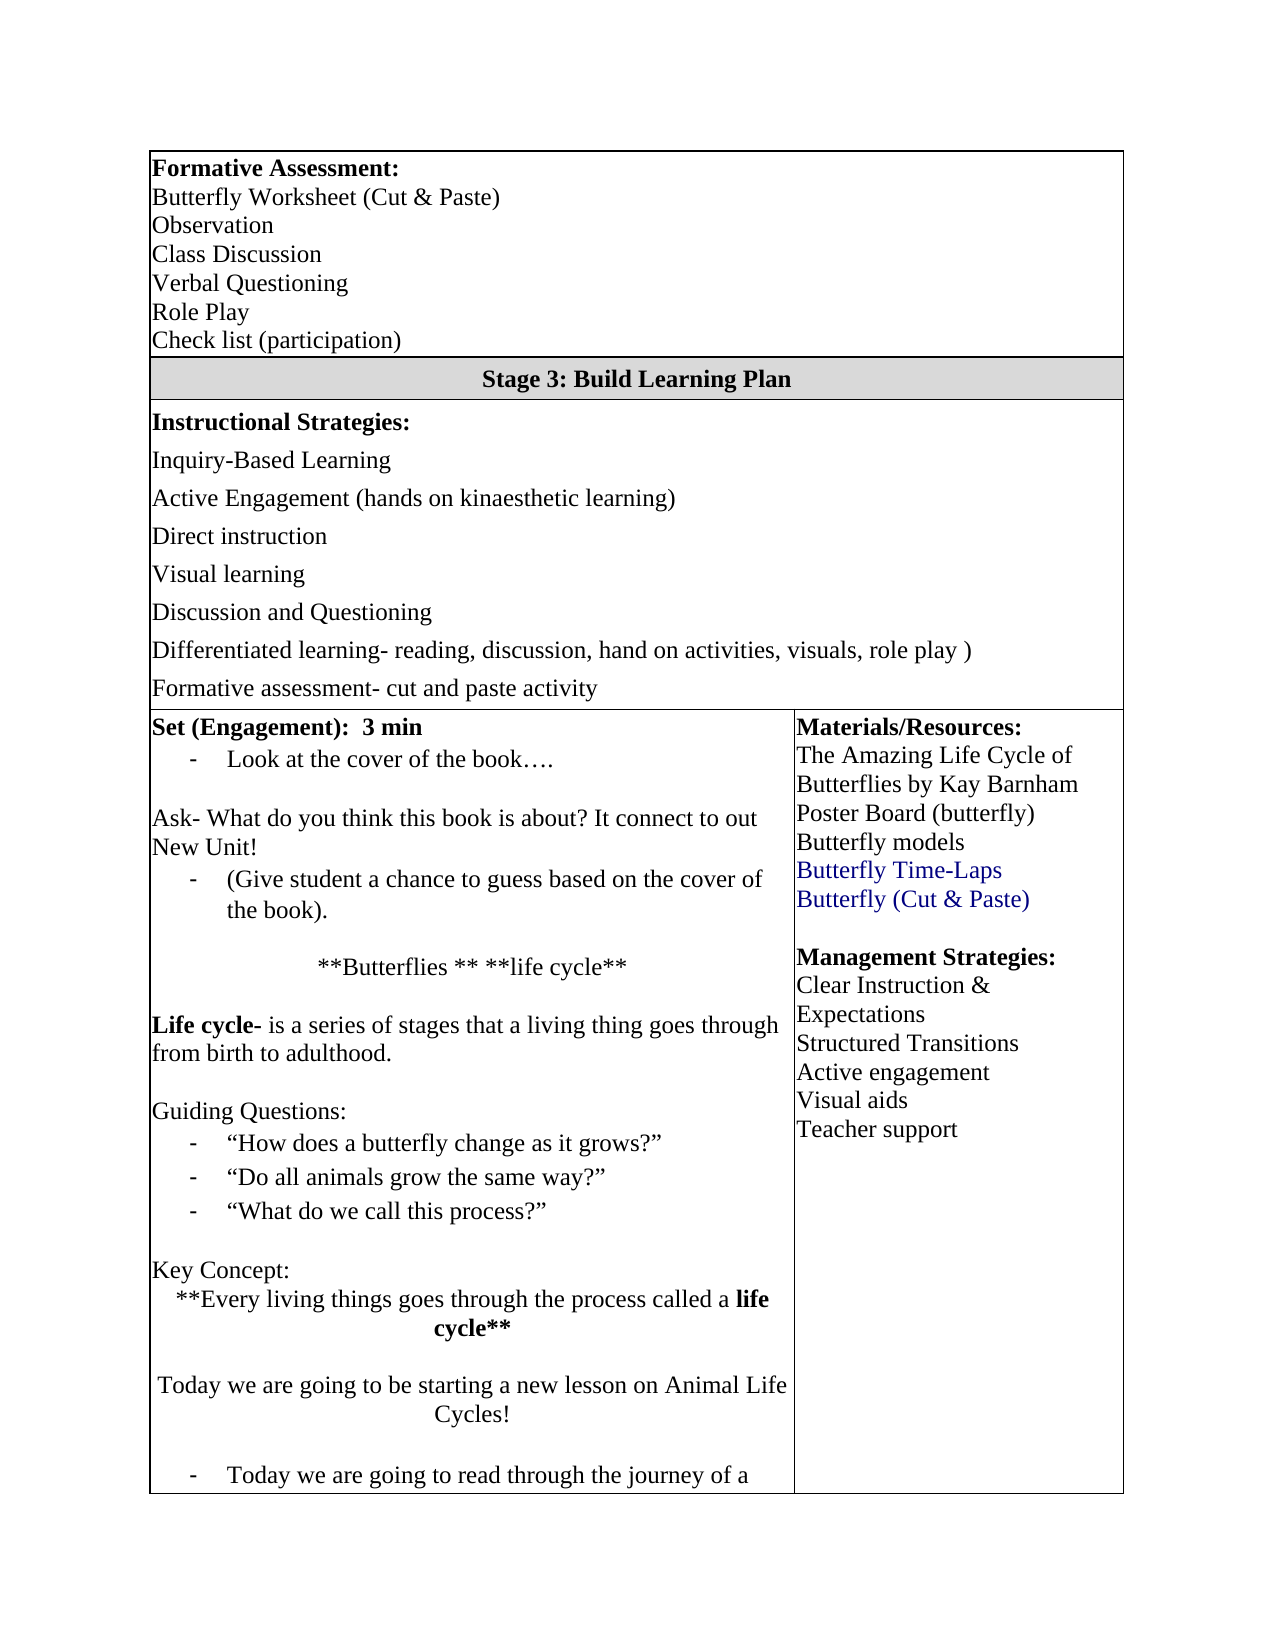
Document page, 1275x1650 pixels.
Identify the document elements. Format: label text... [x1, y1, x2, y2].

table_cell Materials/Resources: The Amazing Life Cycle of Butterflies by Kay Barnham Poster Board (butterfly) Butterfly models Butterfly Time-Laps Butterfly (Cut & Paste) Management Strategies: Clear Instruction & Expectations Structured Transitions Active engagement Visual aids Teacher support [795, 710, 1123, 1492]
table_cell Formative Assessment: Butterfly Worksheet (Cut & Paste) Observation Class Discussion Verbal Questioning Role Play Check list (participation) [151, 152, 1123, 356]
table_cell Instructional Strategies: Inquiry-Based Learning Active Engagement (hands on kinaesthetic learning) Direct instruction Visual learning Discussion and Questioning Differentiated learning- reading, discussion, hand on activities, visuals, role play ) Formative assessment- cut and paste activity [151, 400, 1123, 708]
table_cell Set (Engagement): 3 min Look at the cover of the book…. Ask- What do you think this book is about? It connect to out New Unit! (Give student a chance to guess based on the cover of the book). **Butterflies ** **life cycle** Life cycle- is a series of stages that a living thing goes through from birth to adulthood. Guiding Questions: “How does a butterfly change as it grows?” “Do all animals grow the same way?” “What do we call this process?” Key Concept: **Every living things goes through the process called a life cycle** Today we are going to be starting a new lesson on Animal Life Cycles! Today we are going to read through the journey of a [151, 710, 794, 1492]
table_cell Stage 3: Build Learning Plan [151, 358, 1123, 399]
